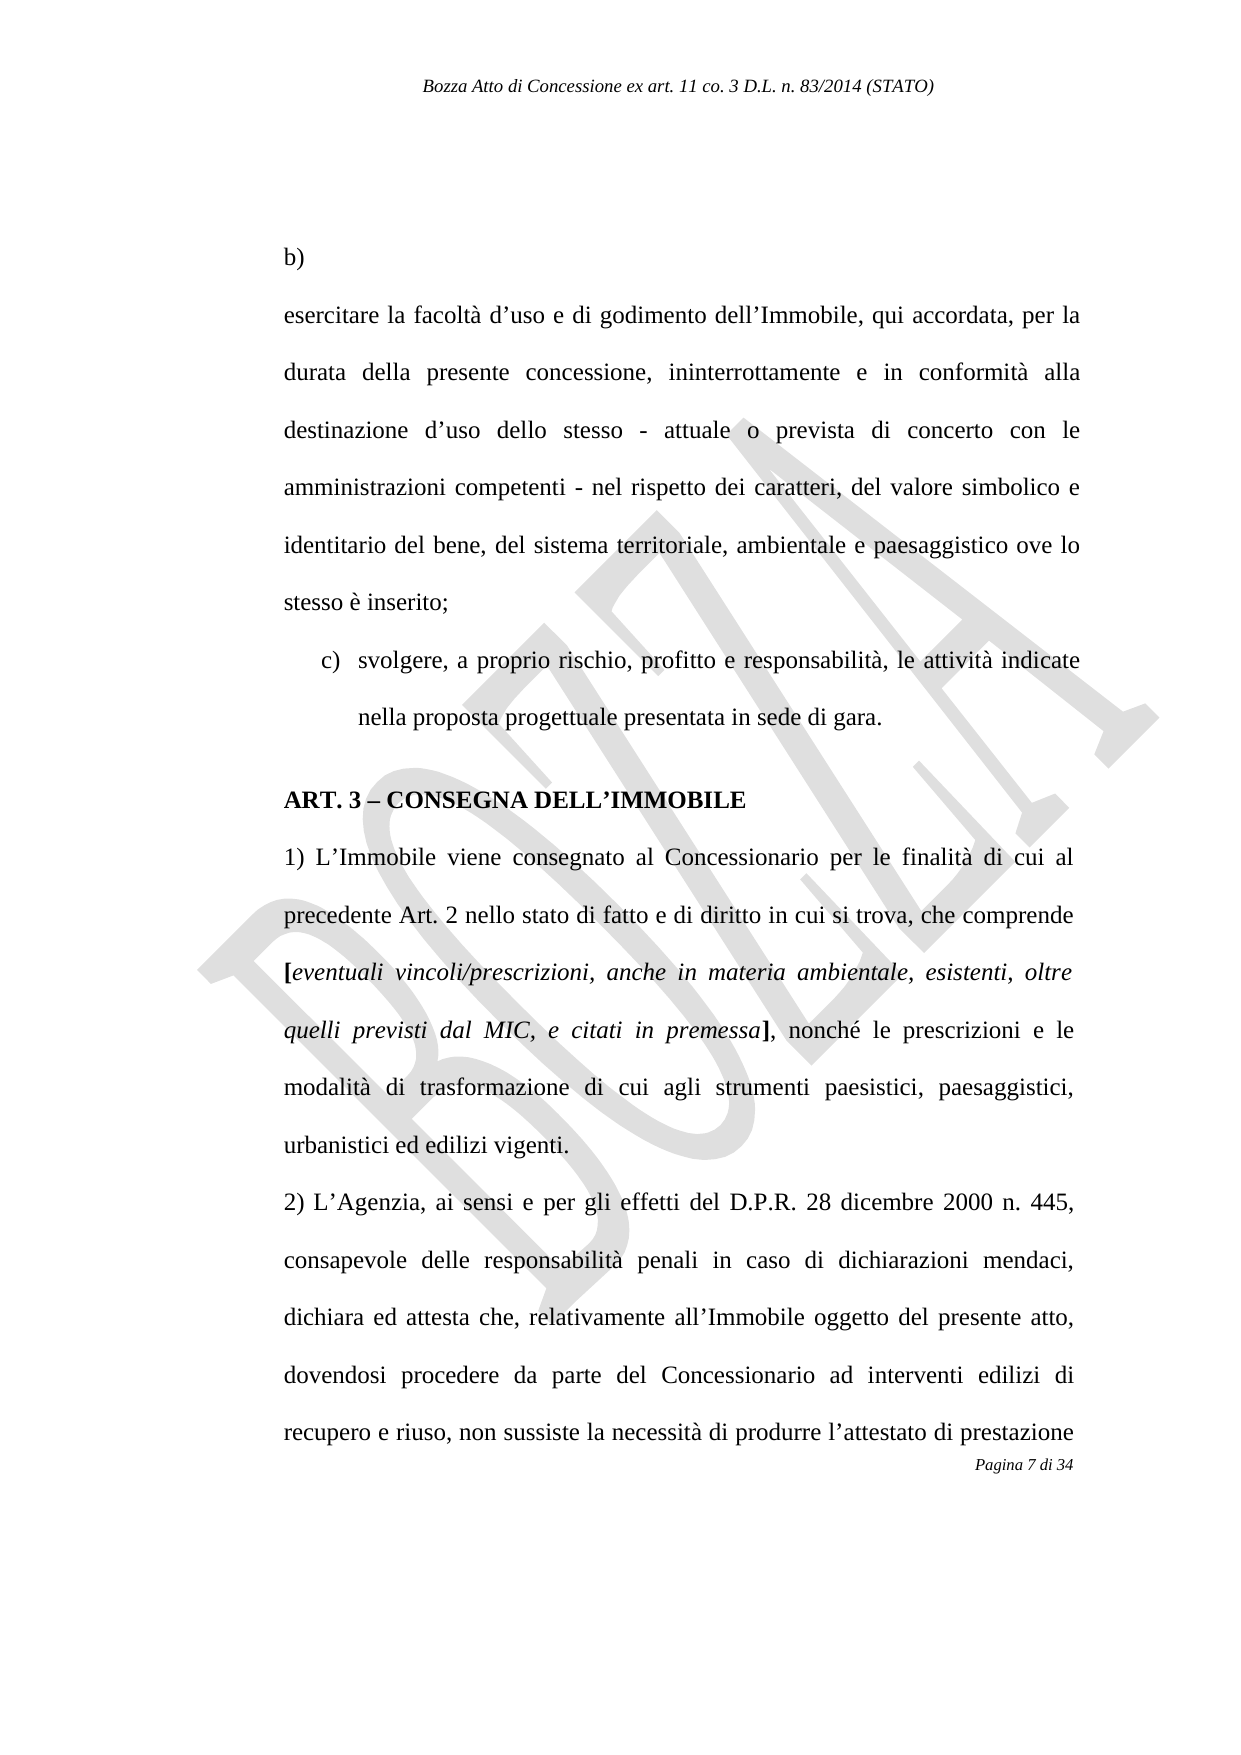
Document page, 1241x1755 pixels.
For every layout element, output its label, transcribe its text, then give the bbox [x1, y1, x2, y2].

list esercitare la facoltà d’uso e di godimento dell’Immobile, qui accordata, per la durata della presente concessione, ininterrottamente e in conformità alla destinazione d’uso dello stesso - attuale o prevista di concerto con le amministrazioni competenti - nel rispetto dei caratteri, del valore simbolico e identitario del bene, del sistema territoriale, ambientale e paesaggistico ove lo stesso è inserito; [283, 242, 1081, 616]
text ART. 3 – CONSEGNA DELL’IMMOBILE [944, 785, 1021, 813]
text 2) L’Agenzia, ai sensi e per gli effetti del D.P.R. 28 dicembre 2000 n. 445, consapevole delle responsabilità penali in caso di dichiarazioni mendaci, dichiara ed attesta che, relativamente all’Immobile oggetto del presente atto, dovendosi procedere da parte del Concessionario ad interventi edilizi di recupero e riuso, non sussiste la necessità di produrre l’attestato di prestazione [283, 1187, 1075, 1446]
text 1) L’Immobile viene consegnato al Concessionario per le finalità di cui al precedente Art. 2 nello stato di fatto e di diritto in cui si trova, che comprende [eventuali vincoli/prescrizioni, anche in materia ambientale, esistenti, oltre quelli previsti dal MIC, e citati in premessa], nonché le prescrizioni e le modalità di trasformazione di cui agli strumenti paesistici, paesaggistici, urbanistici ed edilizi vigenti. [552, 842, 1075, 1158]
text ART. 3 – CONSEGNA DELL’IMMOBILE [1019, 785, 1081, 813]
text ART. 3 – CONSEGNA DELL’IMMOBILE [283, 785, 373, 813]
text 1) L’Immobile viene consegnato al Concessionario per le finalità di cui al precedente Art. 2 nello stato di fatto e di diritto in cui si trova, che comprende [eventuali vincoli/prescrizioni, anche in materia ambientale, esistenti, oltre quelli previsti dal MIC, e citati in premessa], nonché le prescrizioni e le modalità di trasformazione di cui agli strumenti paesistici, paesaggistici, urbanistici ed edilizi vigenti. [283, 1026, 415, 1158]
list svolgere, a proprio rischio, profitto e responsabilità, le attività indicate nella proposta progettuale presentata in sede di gara. [500, 667, 588, 731]
text ART. 3 – CONSEGNA DELL’IMMOBILE [393, 795, 469, 813]
text ART. 3 – CONSEGNA DELL’IMMOBILE [842, 785, 951, 813]
list svolgere, a proprio rischio, profitto e responsabilità, le attività indicate nella proposta progettuale presentata in sede di gara. [943, 645, 1081, 731]
list svolgere, a proprio rischio, profitto e responsabilità, le attività indicate nella proposta progettuale presentata in sede di gara. [321, 645, 520, 731]
text 1) L’Immobile viene consegnato al Concessionario per le finalità di cui al precedente Art. 2 nello stato di fatto e di diritto in cui si trova, che comprende [eventuali vincoli/prescrizioni, anche in materia ambientale, esistenti, oltre quelli previsti dal MIC, e citati in premessa], nonché le prescrizioni e le modalità di trasformazione di cui agli strumenti paesistici, paesaggistici, urbanistici ed edilizi vigenti. [413, 1085, 562, 1158]
text 1) L’Immobile viene consegnato al Concessionario per le finalità di cui al precedente Art. 2 nello stato di fatto e di diritto in cui si trova, che comprende [eventuali vincoli/prescrizioni, anche in materia ambientale, esistenti, oltre quelli previsti dal MIC, e citati in premessa], nonché le prescrizioni e le modalità di trasformazione di cui agli strumenti paesistici, paesaggistici, urbanistici ed edilizi vigenti. [283, 933, 416, 1093]
text 1) L’Immobile viene consegnato al Concessionario per le finalità di cui al precedente Art. 2 nello stato di fatto e di diritto in cui si trova, che comprende [eventuali vincoli/prescrizioni, anche in materia ambientale, esistenti, oltre quelli previsti dal MIC, e citati in premessa], nonché le prescrizioni e le modalità di trasformazione di cui agli strumenti paesistici, paesaggistici, urbanistici ed edilizi vigenti. [283, 842, 685, 1158]
text ART. 3 – CONSEGNA DELL’IMMOBILE [657, 785, 824, 813]
text ART. 3 – CONSEGNA DELL’IMMOBILE [472, 785, 640, 813]
text 1) L’Immobile viene consegnato al Concessionario per le finalità di cui al precedente Art. 2 nello stato di fatto e di diritto in cui si trova, che comprende [eventuali vincoli/prescrizioni, anche in materia ambientale, esistenti, oltre quelli previsti dal MIC, e citati in premessa], nonché le prescrizioni e le modalità di trasformazione di cui agli strumenti paesistici, paesaggistici, urbanistici ed edilizi vigenti. [393, 842, 729, 1133]
list svolgere, a proprio rischio, profitto e responsabilità, le attività indicate nella proposta progettuale presentata in sede di gara. [568, 645, 772, 731]
list svolgere, a proprio rischio, profitto e responsabilità, le attività indicate nella proposta progettuale presentata in sede di gara. [752, 645, 957, 731]
